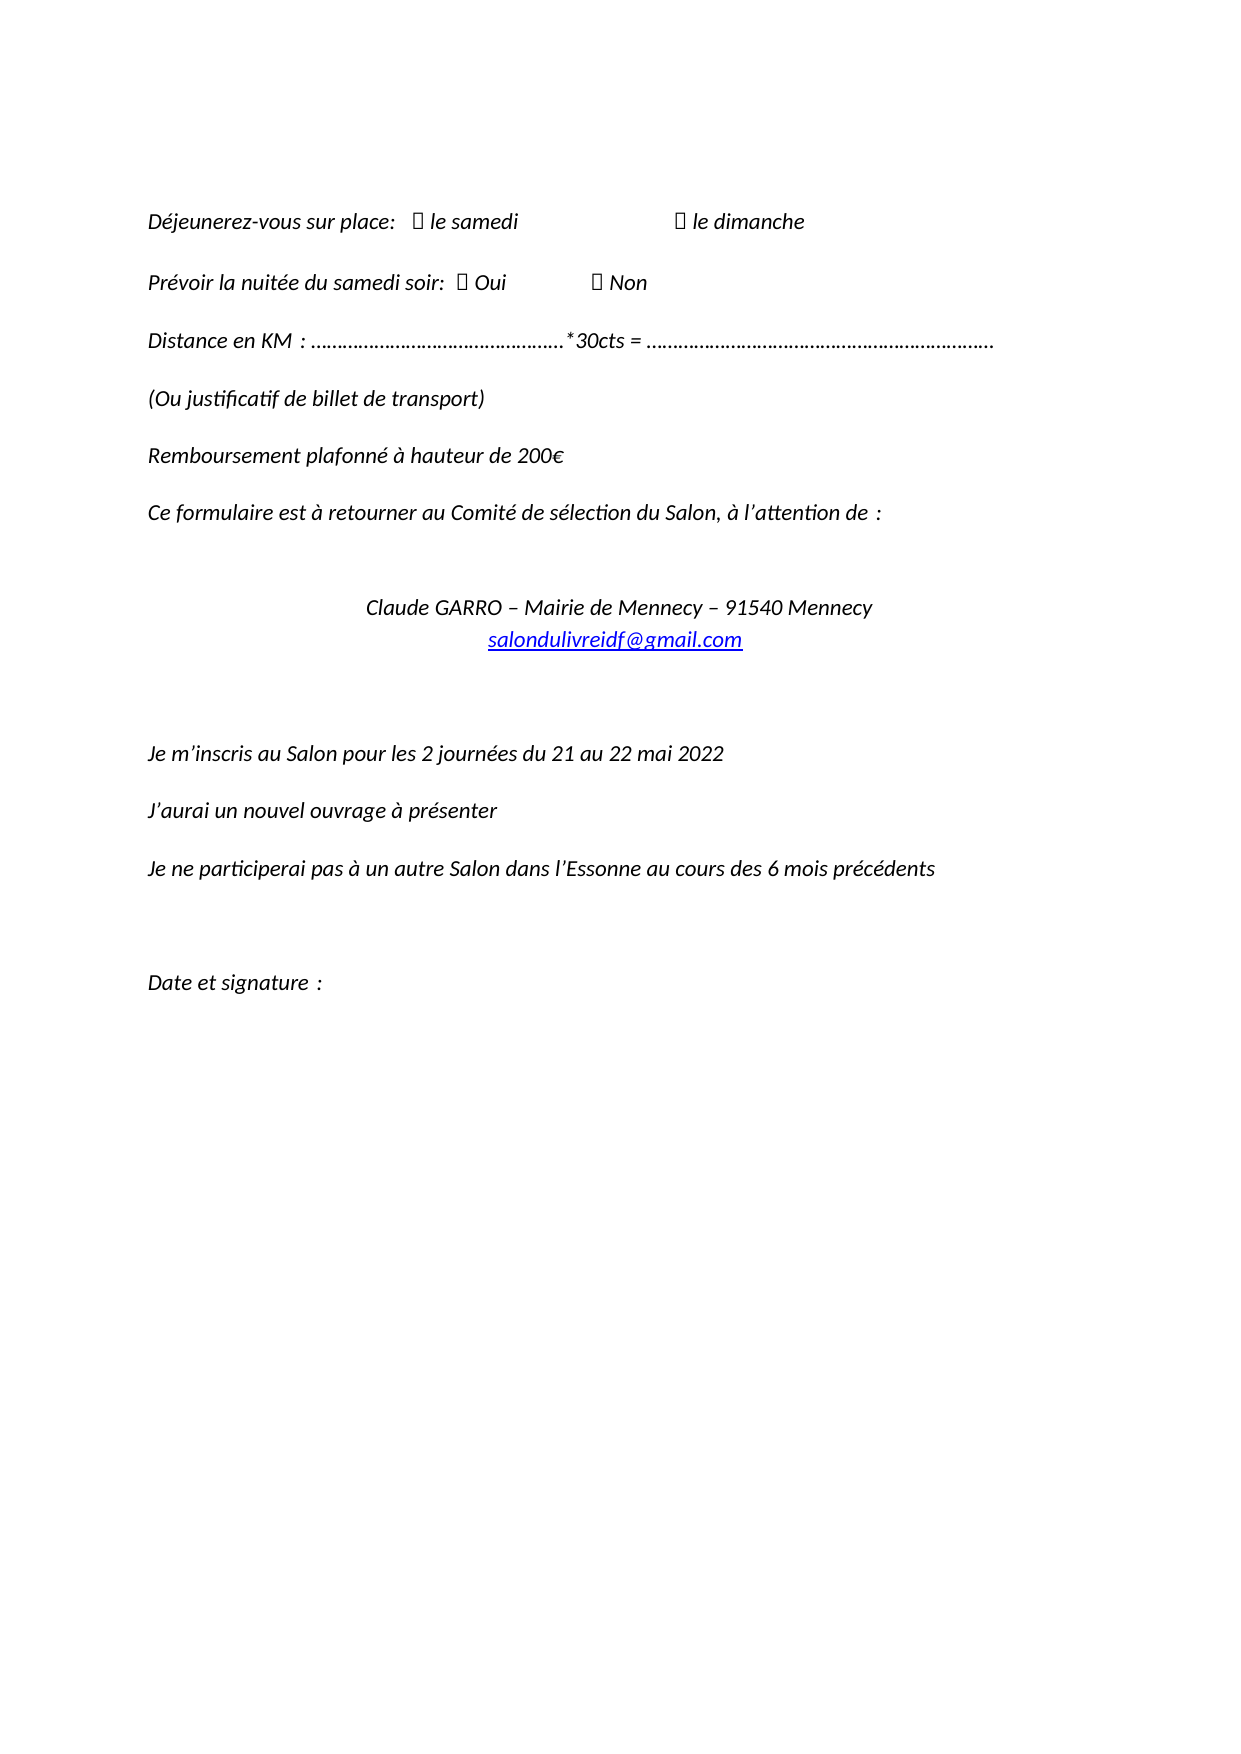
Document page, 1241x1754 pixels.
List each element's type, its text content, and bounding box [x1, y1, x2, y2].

text Déjeunerez-vous sur place:  le samedi  le dimanche [148, 205, 1093, 236]
text (Ou justificatif de billet de transport) [148, 384, 1093, 412]
text Je ne participerai pas à un autre Salon dans l’Essonne au cours des 6 mois précédents [148, 854, 1093, 882]
text Claude GARRO – Mairie de Mennecy – 91540 Mennecy [148, 593, 1093, 621]
text Distance en KM : …………………………………………*30cts = ………………………………………………………… [148, 327, 1093, 355]
text Ce formulaire est à retourner au Comité de sélection du Salon, à l’attention de : [148, 498, 1093, 526]
text Date et signature : [148, 968, 1093, 996]
text Je m’inscris au Salon pour les 2 journées du 21 au 22 mai 2022 [148, 739, 1093, 767]
text J’aurai un nouvel ouvrage à présenter [148, 797, 1093, 825]
text salondulivreidf@gmail.com [295, 625, 1093, 653]
text Prévoir la nuitée du samedi soir:  Oui  Non [148, 266, 1093, 297]
text Remboursement plafonné à hauteur de 200€ [148, 441, 1093, 469]
